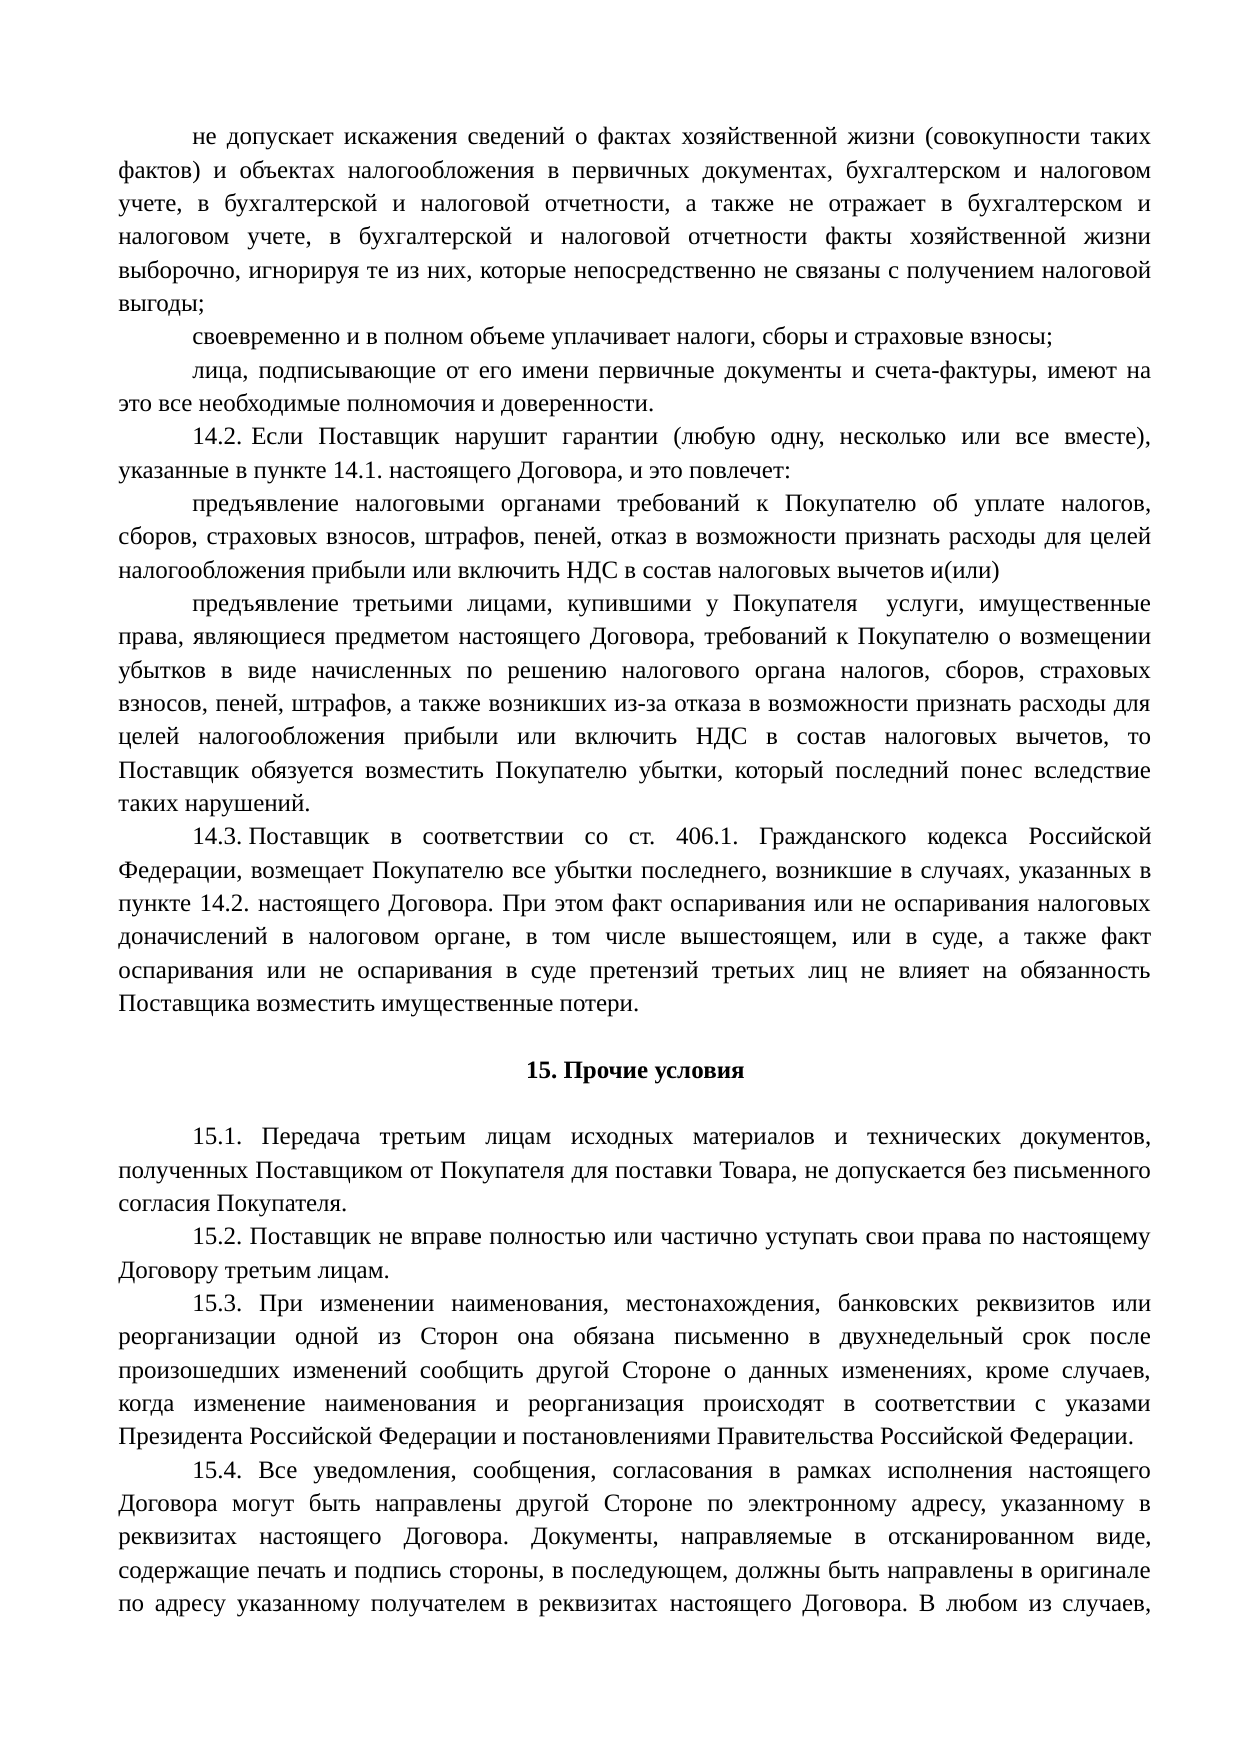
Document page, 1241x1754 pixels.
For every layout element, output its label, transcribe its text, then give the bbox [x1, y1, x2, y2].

text не допускает искажения сведений о фактах хозяйственной жизни (совокупности таких фактов) и объектах налогообложения в первичных документах, бухгалтерском и налоговом учете, в бухгалтерской и налоговой отчетности, а также не отражает в бухгалтерском и налоговом учете, в бухгалтерской и налоговой отчетности факты хозяйственной жизни выборочно, игнорируя те из них, которые непосредственно не связаны с получением налоговой выгоды; [118, 118, 1152, 318]
text 15.2. Поставщик не вправе полностью или частично уступать свои права по настоящему Договору третьим лицам. [118, 1218, 1152, 1285]
text 14.2. Если Поставщик нарушит гарантии (любую одну, несколько или все вместе), указанные в пункте 14.1. настоящего Договора, и это повлечет: [118, 418, 1152, 485]
text предъявление третьими лицами, купившими у Покупателя услуги, имущественные права, являющиеся предметом настоящего Договора, требований к Покупателю о возмещении убытков в виде начисленных по решению налогового органа налогов, сборов, страховых взносов, пеней, штрафов, а также возникших из-за отказа в возможности признать расходы для целей налогообложения прибыли или включить НДС в состав налоговых вычетов, то Поставщик обязуется возместить Покупателю убытки, который последний понес вследствие таких нарушений. [118, 585, 1152, 818]
text 15.3. При изменении наименования, местонахождения, банковских реквизитов или реорганизации одной из Сторон она обязана письменно в двухнедельный срок после произошедших изменений сообщить другой Стороне о данных изменениях, кроме случаев, когда изменение наименования и реорганизация происходят в соответствии с указами Президента Российской Федерации и постановлениями Правительства Российской Федерации. [118, 1285, 1152, 1451]
text 15.4. Все уведомления, сообщения, согласования в рамках исполнения настоящего Договора могут быть направлены другой Стороне по электронному адресу, указанному в реквизитах настоящего Договора. Документы, направляемые в отсканированном виде, содержащие печать и подпись стороны, в последующем, должны быть направлены в оригинале по адресу указанному получателем в реквизитах настоящего Договора. В любом из случаев, [118, 1451, 1152, 1618]
text предъявление налоговыми органами требований к Покупателю об уплате налогов, сборов, страховых взносов, штрафов, пеней, отказ в возможности признать расходы для целей налогообложения прибыли или включить НДС в состав налоговых вычетов и(или) [118, 485, 1152, 585]
text 14.3. Поставщик в соответствии со ст. 406.1. Гражданского кодекса Российской Федерации, возмещает Покупателю все убытки последнего, возникшие в случаях, указанных в пункте 14.2. настоящего Договора. При этом факт оспаривания или не оспаривания налоговых доначислений в налоговом органе, в том числе вышестоящем, или в суде, а также факт оспаривания или не оспаривания в суде претензий третьих лиц не влияет на обязанность Поставщика возместить имущественные потери. [118, 818, 1152, 1018]
text 15.1. Передача третьим лицам исходных материалов и технических документов, полученных Поставщиком от Покупателя для поставки Товара, не допускается без письменного согласия Покупателя. [118, 1118, 1152, 1218]
text своевременно и в полном объеме уплачивает налоги, сборы и страховые взносы; [118, 318, 1152, 351]
text лица, подписывающие от его имени первичные документы и счета-фактуры, имеют на это все необходимые полномочия и доверенности. [118, 351, 1152, 418]
text 15. Прочие условия [118, 1051, 1152, 1085]
